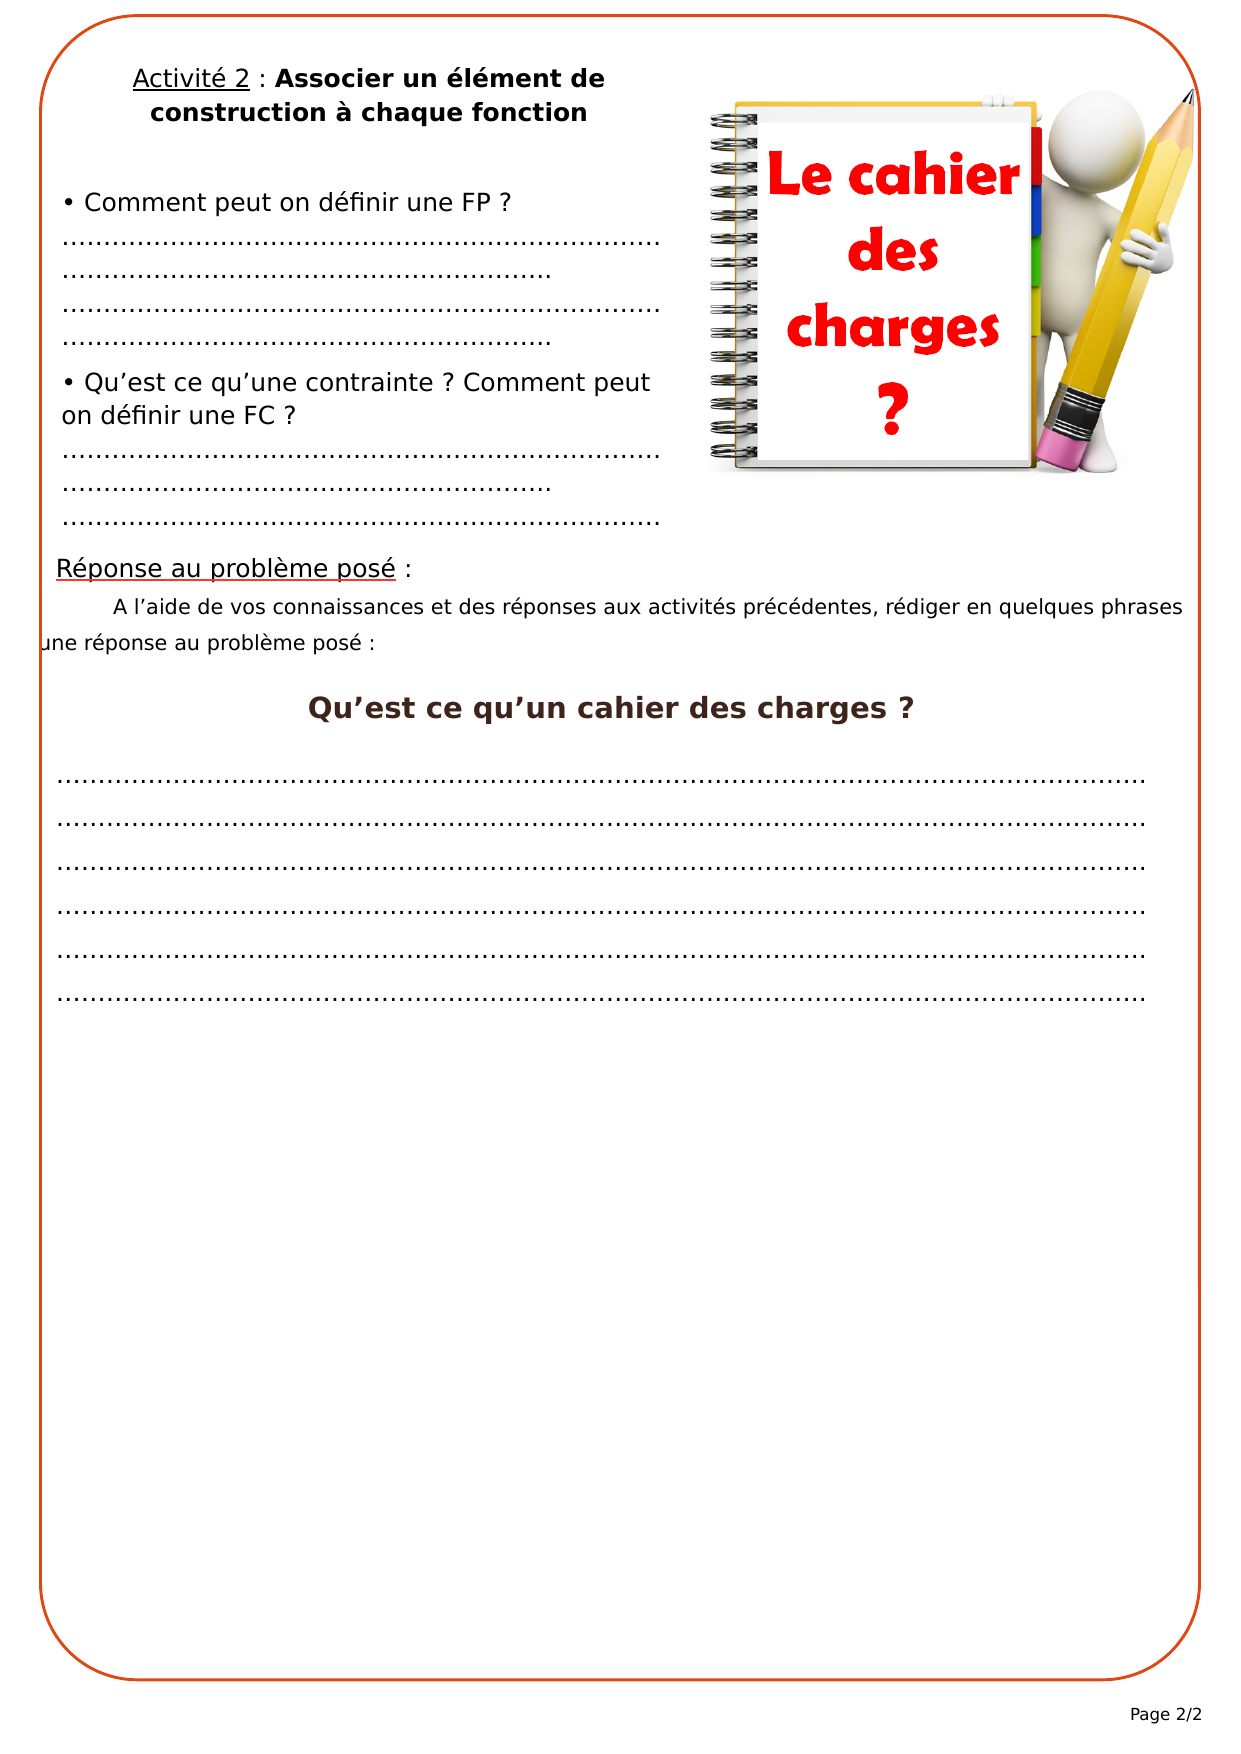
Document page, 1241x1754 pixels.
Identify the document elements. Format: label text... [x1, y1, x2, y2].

picture [705, 80, 1197, 491]
table_header Activité 2 : Associer un élément de construction à chaque fonction • Comment peut on définir une FP ?………………………………………………………………………………………………………………….. ………………………………………………………………………………………………………………….. • Qu’est ce qu’une contrainte ? Comment peut on définir une FC ?………………………………………………………………………………………………………………….. ………………………………………………………………………………………………………………….. [42, 29, 700, 542]
text ………………………………………………………………………………………………………………….. ………………………………………………………………………………………………………………….. ………………………………………………………………………………………………………………….. ………………………………………………………………………………………………………………….. ………………………………………………………………………………………………………………….. ………………………………………………………………………………………………………………….. [56, 760, 1185, 1008]
text A l’aide de vos connaissances et des réponses aux activités précédentes, rédiger en quelques phrases une réponse au problème posé : [42, 595, 1197, 656]
table_header [1157, 29, 1203, 542]
text Qu’est ce qu’un cahier des charges ? [42, 691, 1185, 725]
table_header Activité 2 : Associer un élément de construction à chaque fonction • Comment peut on définir une FP ?………………………………………………………………………………………………………………….. ………………………………………………………………………………………………………………….. • Qu’est ce qu’une contrainte ? Comment peut on définir une FC ?………………………………………………………………………………………………………………….. ………………………………………………………………………………………………………………….. [38, 29, 83, 542]
text Réponse au problème posé : [56, 554, 1185, 583]
table_header [700, 29, 1197, 542]
